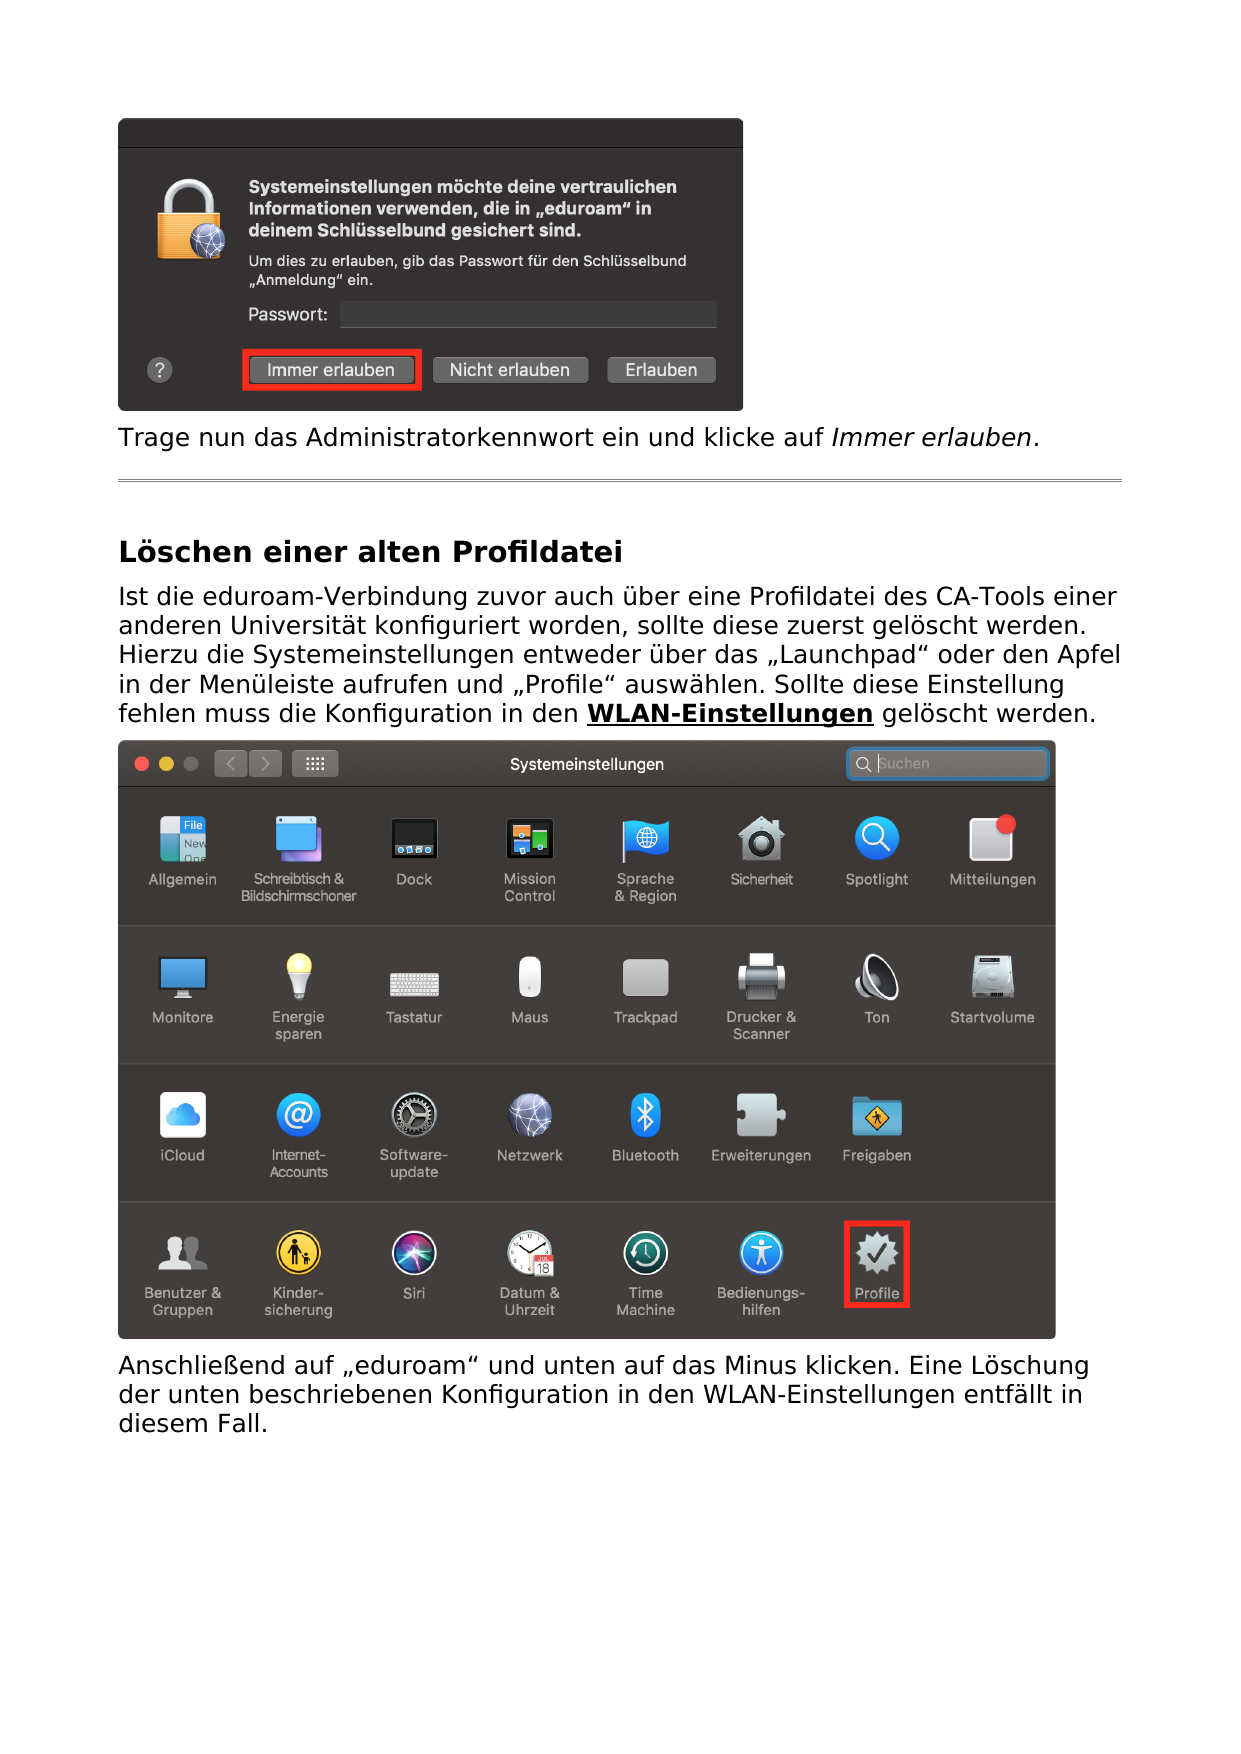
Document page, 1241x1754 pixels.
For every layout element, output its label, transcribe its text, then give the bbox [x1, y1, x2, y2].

text Trage nun das Administratorkennwort ein und klicke auf Immer erlauben. [118, 423, 1122, 452]
picture [118, 118, 744, 411]
subtitle Löschen einer alten Profildatei [118, 536, 1122, 570]
text Ist die eduroam-Verbindung zuvor auch über eine Profildatei des CA-Tools einer anderen Universität konfiguriert worden, sollte diese zuerst gelöscht werden. Hierzu die Systemeinstellungen entweder über das „Launchpad“ oder den Apfel in der Menüleiste aufrufen und „Profile“ auswählen. Sollte diese Einstellung fehlen muss die Konfiguration in den WLAN-Einstellungen gelöscht werden. [118, 582, 1122, 728]
text Anschließend auf „eduroam“ und unten auf das Minus klicken. Eine Löschung der unten beschriebenen Konfiguration in den WLAN-Einstellungen entfällt in diesem Fall. [118, 1351, 1122, 1438]
picture [118, 740, 1056, 1339]
